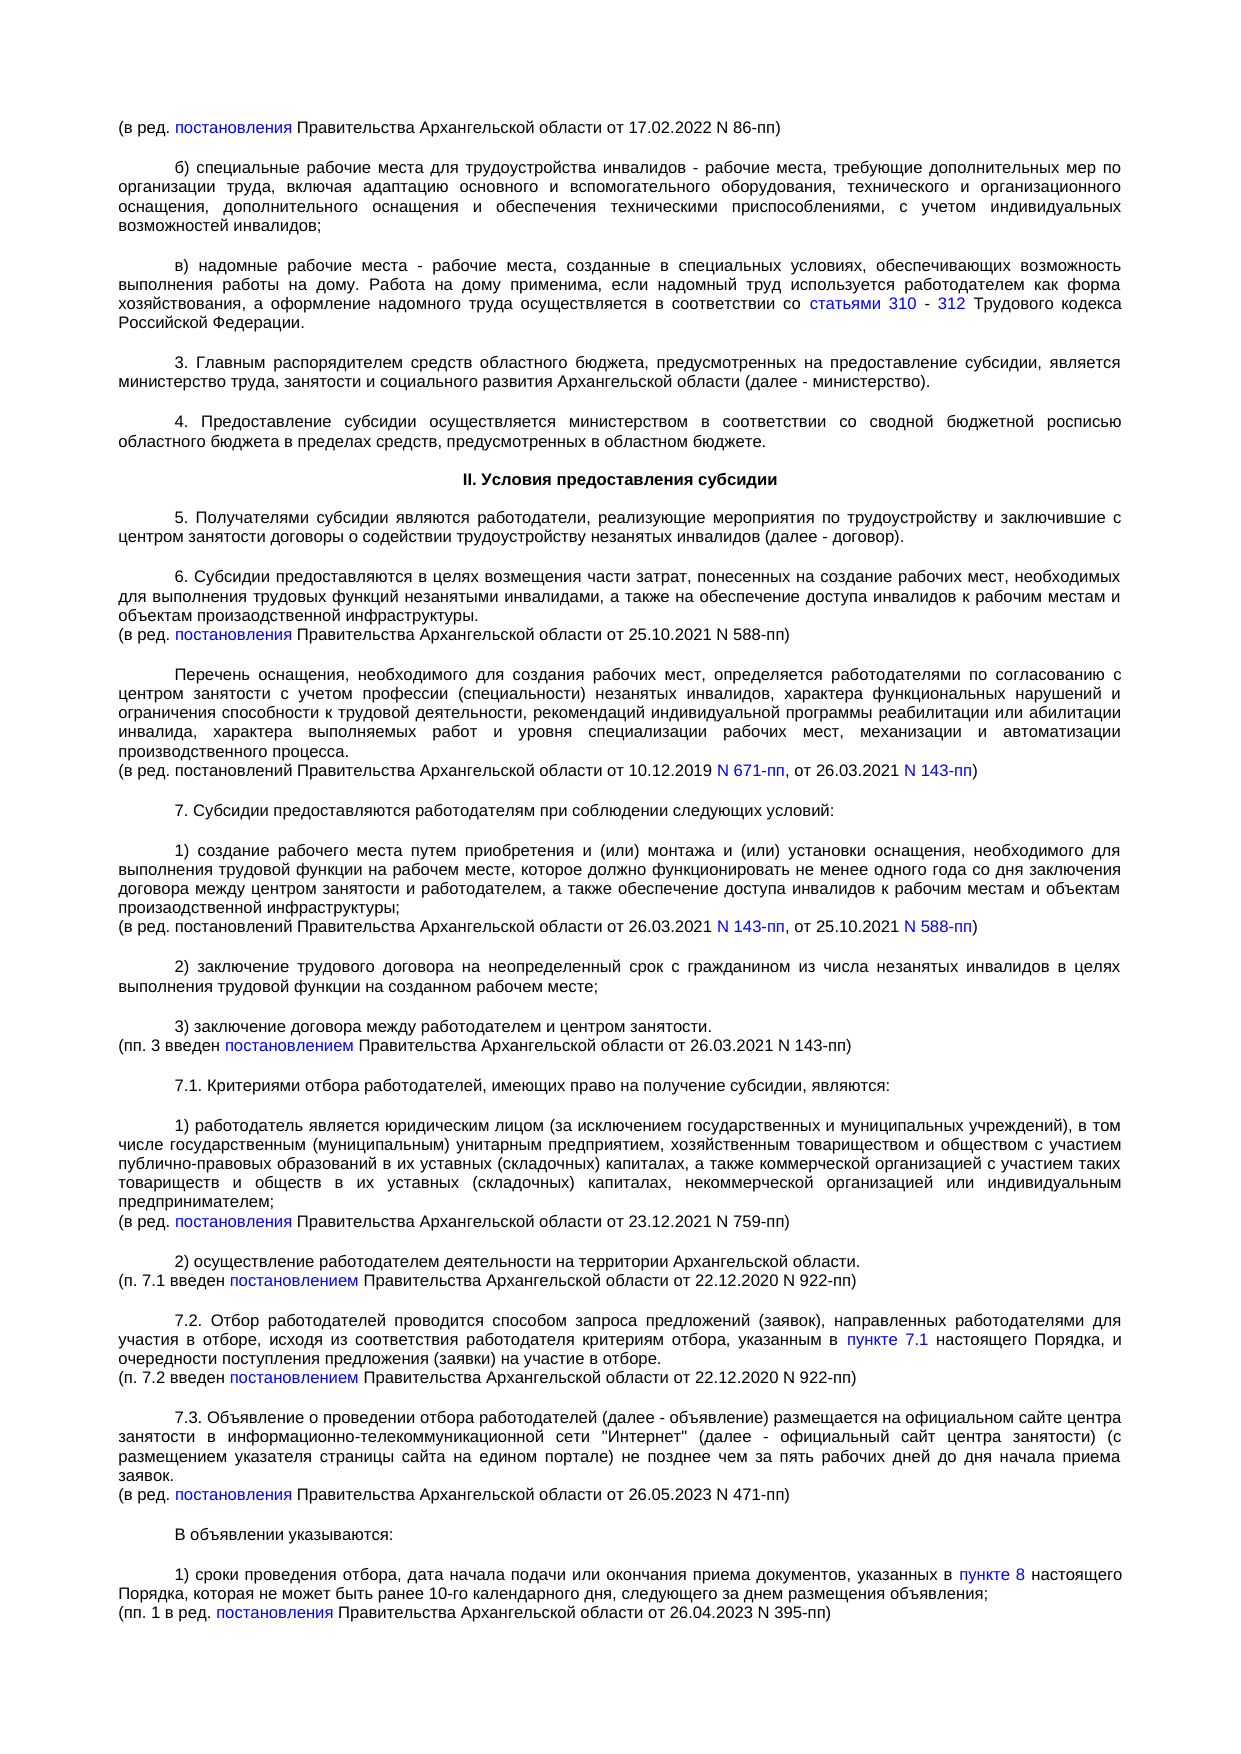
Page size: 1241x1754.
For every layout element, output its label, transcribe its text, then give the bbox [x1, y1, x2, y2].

text 7.1. Критериями отбора работодателей, имеющих право на получение субсидии, являются: [118, 1076, 1122, 1095]
text 3. Главным распорядителем средств областного бюджета, предусмотренных на предоставление субсидии, является министерство труда, занятости и социального развития Архангельской области (далее - министерство). [118, 353, 1122, 391]
text 5. Получателями субсидии являются работодатели, реализующие мероприятия по трудоустройству и заключившие с центром занятости договоры о содействии трудоустройству незанятых инвалидов (далее - договор). [118, 508, 1122, 546]
subtitle II. Условия предоставления субсидии [118, 470, 1122, 489]
text в) надомные рабочие места - рабочие места, созданные в специальных условиях, обеспечивающих возможность выполнения работы на дому. Работа на дому применима, если надомный труд используется работодателем как форма хозяйствования, а оформление надомного труда осуществляется в соответствии со статьями 310 - 312 Трудового кодекса Российской Федерации. [118, 256, 1122, 332]
text (в ред. постановления Правительства Архангельской области от 17.02.2022 N 86-пп) [118, 118, 1122, 137]
text Перечень оснащения, необходимого для создания рабочих мест, определяется работодателями по согласованию с центром занятости с учетом профессии (специальности) незанятых инвалидов, характера функциональных нарушений и ограничения способности к трудовой деятельности, рекомендаций индивидуальной программы реабилитации или абилитации инвалида, характера выполняемых работ и уровня специализации рабочих мест, механизации и автоматизации производственного процесса. [118, 665, 1122, 761]
text 7. Субсидии предоставляются работодателям при соблюдении следующих условий: [118, 801, 1122, 820]
text 4. Предоставление субсидии осуществляется министерством в соответствии со сводной бюджетной росписью областного бюджета в пределах средств, предусмотренных в областном бюджете. [118, 412, 1122, 451]
text 2) заключение трудового договора на неопределенный срок с гражданином из числа незанятых инвалидов в целях выполнения трудовой функции на созданном рабочем месте; [118, 957, 1122, 996]
text (пп. 1 в ред. постановления Правительства Архангельской области от 26.04.2023 N 395-пп) [118, 1603, 1122, 1622]
text 1) работодатель является юридическим лицом (за исключением государственных и муниципальных учреждений), в том числе государственным (муниципальным) унитарным предприятием, хозяйственным товариществом и обществом с участием публично-правовых образований в их уставных (складочных) капиталах, а также коммерческой организацией с участием таких товариществ и обществ в их уставных (складочных) капиталах, некоммерческой организацией или индивидуальным предпринимателем; [118, 1116, 1122, 1211]
text (п. 7.1 введен постановлением Правительства Архангельской области от 22.12.2020 N 922-пп) [118, 1271, 1122, 1290]
text (в ред. постановлений Правительства Архангельской области от 10.12.2019 N 671-пп, от 26.03.2021 N 143-пп) [118, 761, 1122, 780]
text В объявлении указываются: [118, 1525, 1122, 1544]
text б) специальные рабочие места для трудоустройства инвалидов - рабочие места, требующие дополнительных мер по организации труда, включая адаптацию основного и вспомогательного оборудования, технического и организационного оснащения, дополнительного оснащения и обеспечения техническими приспособлениями, с учетом индивидуальных возможностей инвалидов; [118, 158, 1122, 235]
text (п. 7.2 введен постановлением Правительства Архангельской области от 22.12.2020 N 922-пп) [118, 1368, 1122, 1387]
text 7.3. Объявление о проведении отбора работодателей (далее - объявление) размещается на официальном сайте центра занятости в информационно-телекоммуникационной сети "Интернет" (далее - официальный сайт центра занятости) (с размещением указателя страницы сайта на едином портале) не позднее чем за пять рабочих дней до дня начала приема заявок. [118, 1408, 1122, 1485]
text (в ред. постановления Правительства Архангельской области от 23.12.2021 N 759-пп) [118, 1211, 1122, 1231]
text 1) создание рабочего места путем приобретения и (или) монтажа и (или) установки оснащения, необходимого для выполнения трудовой функции на рабочем месте, которое должно функционировать не менее одного года со дня заключения договора между центром занятости и работодателем, а также обеспечение доступа инвалидов к рабочим местам и объектам произаодственной инфраструктуры; [118, 841, 1122, 917]
text (в ред. постановления Правительства Архангельской области от 26.05.2023 N 471-пп) [118, 1485, 1122, 1504]
text (в ред. постановления Правительства Архангельской области от 25.10.2021 N 588-пп) [118, 625, 1122, 644]
text (в ред. постановлений Правительства Архангельской области от 26.03.2021 N 143-пп, от 25.10.2021 N 588-пп) [118, 917, 1122, 936]
text 1) сроки проведения отбора, дата начала подачи или окончания приема документов, указанных в пункте 8 настоящего Порядка, которая не может быть ранее 10-го календарного дня, следующего за днем размещения объявления; [118, 1565, 1122, 1603]
text (пп. 3 введен постановлением Правительства Архангельской области от 26.03.2021 N 143-пп) [118, 1036, 1122, 1055]
text 2) осуществление работодателем деятельности на территории Архангельской области. [118, 1251, 1122, 1271]
text 7.2. Отбор работодателей проводится способом запроса предложений (заявок), направленных работодателями для участия в отборе, исходя из соответствия работодателя критериям отбора, указанным в пункте 7.1 настоящего Порядка, и очередности поступления предложения (заявки) на участие в отборе. [118, 1311, 1122, 1368]
text 6. Субсидии предоставляются в целях возмещения части затрат, понесенных на создание рабочих мест, необходимых для выполнения трудовых функций незанятыми инвалидами, а также на обеспечение доступа инвалидов к рабочим местам и объектам произаодственной инфраструктуры. [118, 567, 1122, 625]
text 3) заключение договора между работодателем и центром занятости. [118, 1016, 1122, 1036]
